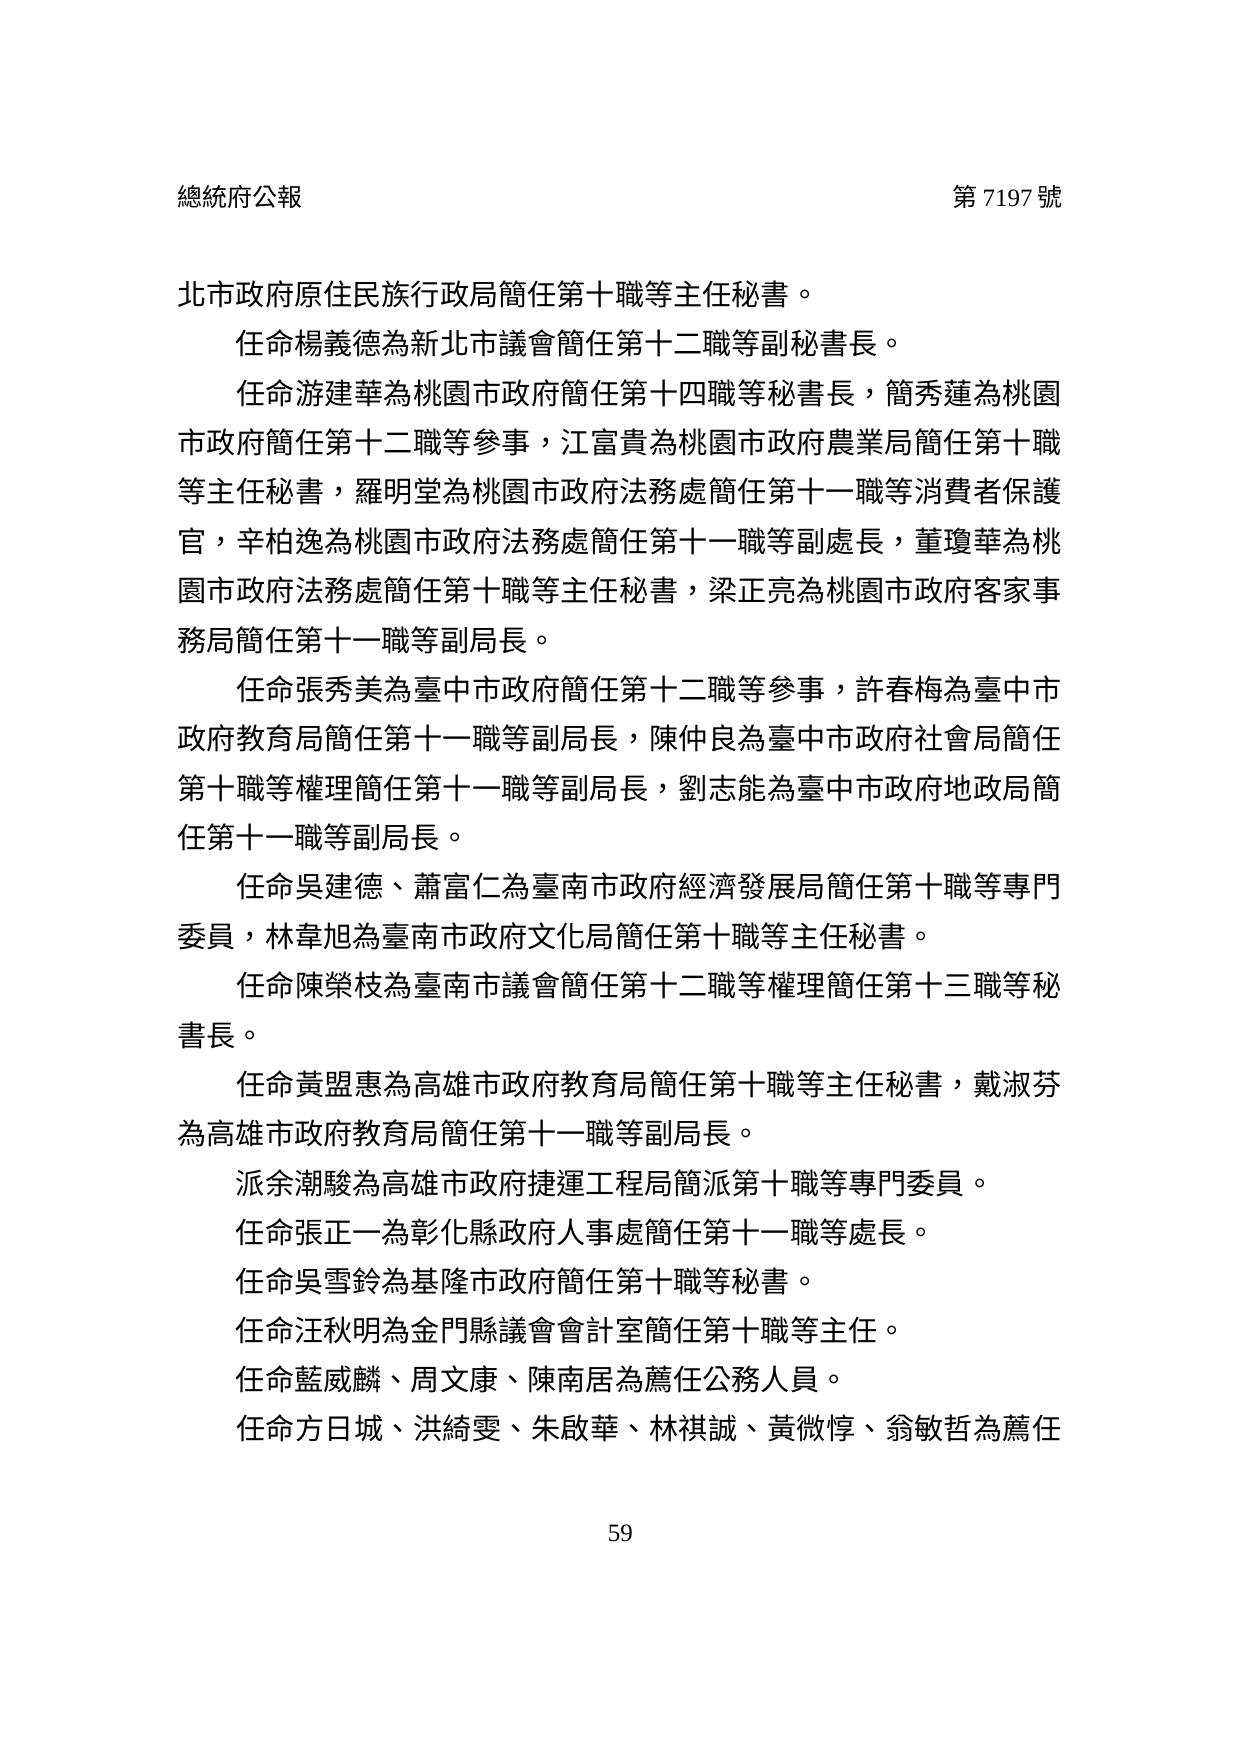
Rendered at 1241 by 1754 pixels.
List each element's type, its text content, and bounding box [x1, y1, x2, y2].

text 任命楊義德為新北市議會簡任第十二職等副秘書長。 [177, 315, 1063, 364]
text 任命吳建德、蕭富仁為臺南市政府經濟發展局簡任第十職等專門委員，林韋旭為臺南市政府文化局簡任第十職等主任秘書。 [177, 858, 1063, 957]
text 任命陳榮枝為臺南市議會簡任第十二職等權理簡任第十三職等秘書長。 [177, 957, 1063, 1056]
text 任命汪秋明為金門縣議會會計室簡任第十職等主任。 [177, 1303, 1063, 1352]
text 任命吳雪鈴為基隆市政府簡任第十職等秘書。 [177, 1253, 1063, 1303]
text 任命方日城、洪綺雯、朱啟華、林祺誠、黃微惇、翁敏哲為薦任 [177, 1401, 1063, 1449]
text 派余潮駿為高雄市政府捷運工程局簡派第十職等專門委員。 [177, 1154, 1063, 1204]
text 任命游建華為桃園市政府簡任第十四職等秘書長，簡秀蓮為桃園市政府簡任第十二職等參事，江富貴為桃園市政府農業局簡任第十職等主任秘書，羅明堂為桃園市政府法務處簡任第十一職等消費者保護官，辛柏逸為桃園市政府法務處簡任第十一職等副處長，董瓊華為桃園市政府法務處簡任第十職等主任秘書，梁正亮為桃園市政府客家事務局簡任第十一職等副局長。 [177, 364, 1063, 661]
text 任命黃盟惠為高雄市政府教育局簡任第十職等主任秘書，戴淑芬為高雄市政府教育局簡任第十一職等副局長。 [177, 1056, 1063, 1154]
text 任命張正一為彰化縣政府人事處簡任第十一職等處長。 [177, 1204, 1063, 1253]
text 任命張秀美為臺中市政府簡任第十二職等參事，許春梅為臺中市政府教育局簡任第十一職等副局長，陳仲良為臺中市政府社會局簡任第十職等權理簡任第十一職等副局長，劉志能為臺中市政府地政局簡任第十一職等副局長。 [177, 661, 1063, 858]
text 北市政府原住民族行政局簡任第十職等主任秘書。 [177, 266, 1063, 315]
text 任命藍威麟、周文康、陳南居為薦任公務人員。 [177, 1352, 1063, 1401]
